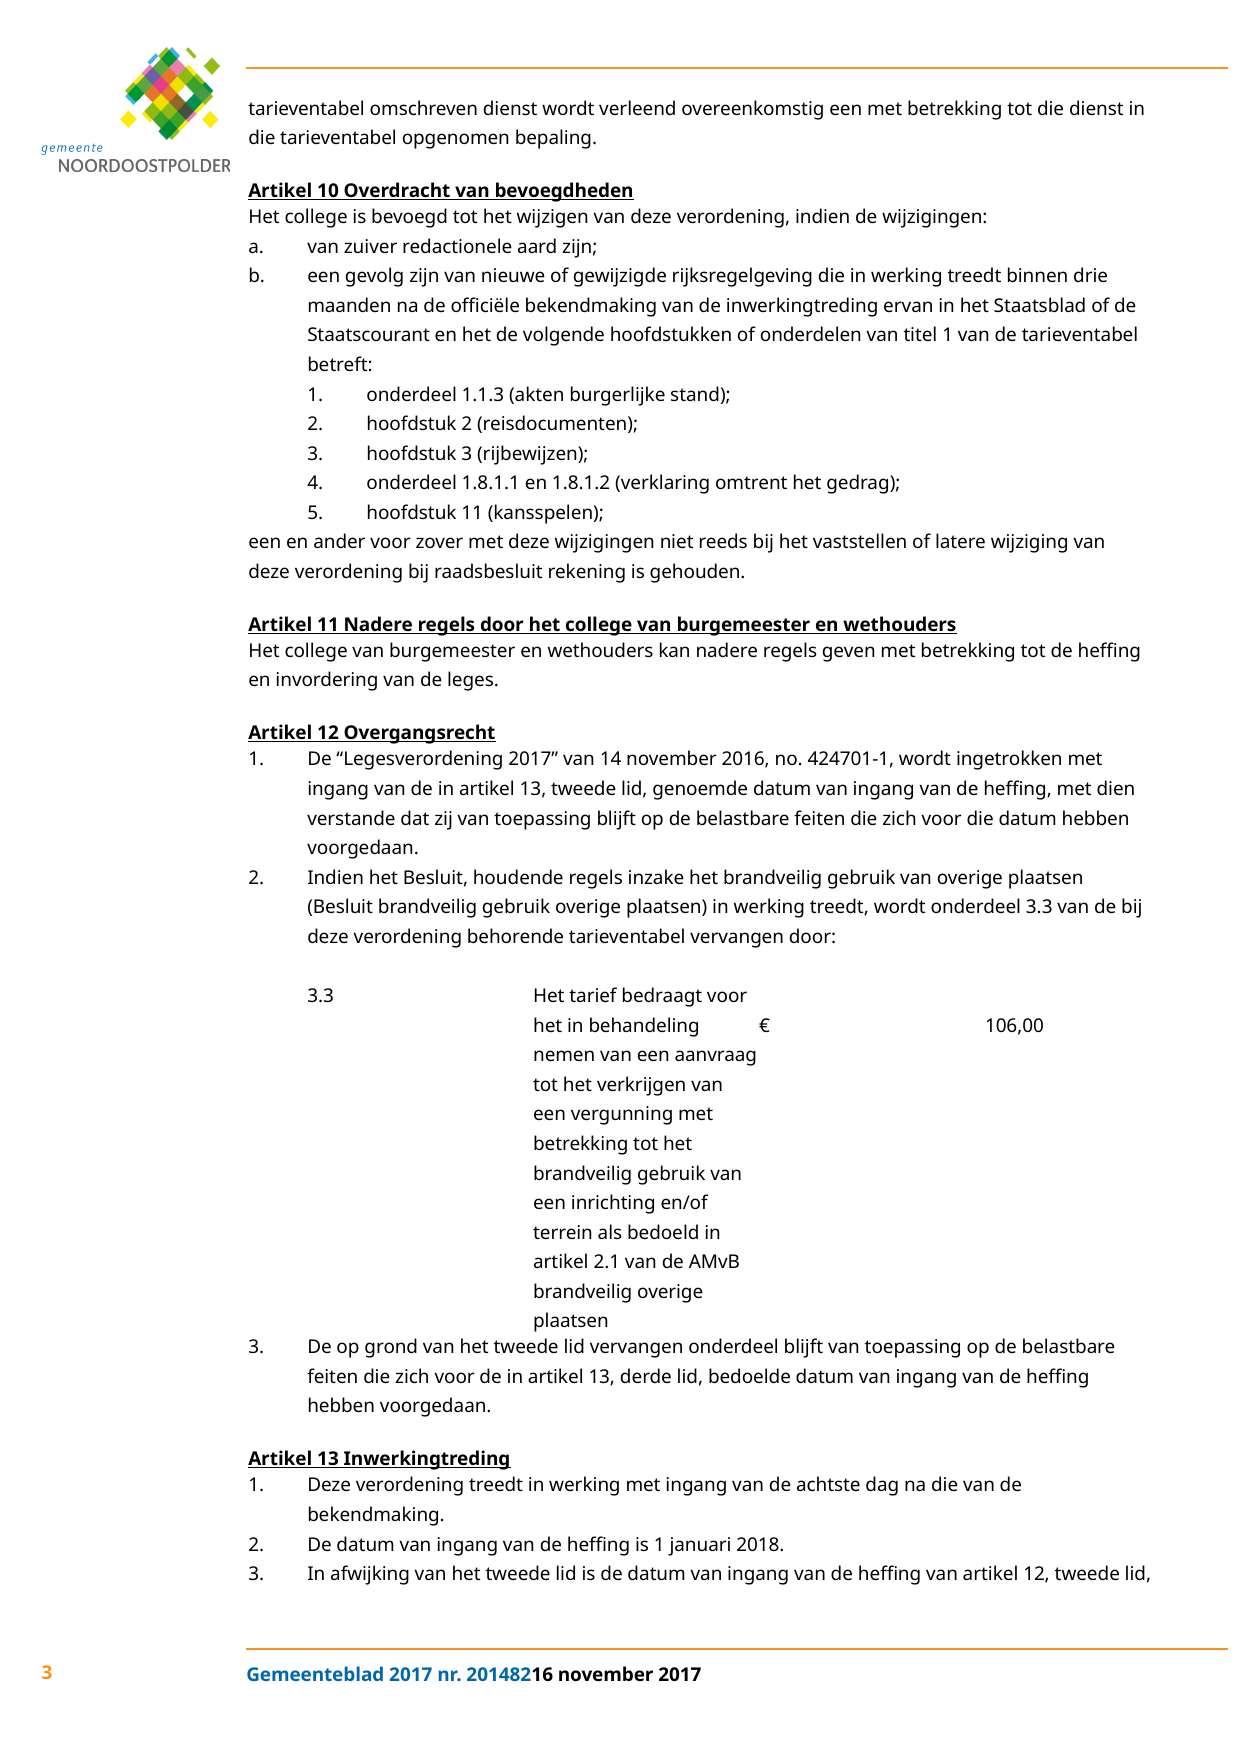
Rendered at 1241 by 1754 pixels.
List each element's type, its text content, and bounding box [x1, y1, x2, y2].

list Indien het Besluit, houdende regels inzake het brandveilig gebruik van overige plaatsen (Besluit brandveilig gebruik overige plaatsen) in werking treedt, wordt onderdeel 3.3 van de bij deze verordening behorende tarieventabel vervangen door: [248, 864, 1152, 949]
text een en ander voor zover met deze wijzigingen niet reeds bij het vaststellen of latere wijziging van deze verordening bij raadsbesluit rekening is gehouden. [248, 529, 1152, 584]
text Artikel 10 Overdracht van bevoegdheden [248, 175, 1152, 203]
table_header € [759, 982, 985, 1333]
text Het college van burgemeester en wethouders kan nadere regels geven met betrekking tot de heffing en invordering van de leges. [248, 637, 1152, 692]
table_header Het tarief bedraagt voor het in behandeling nemen van een aanvraag tot het verkrijgen van een vergunning met betrekking tot het brandveilig gebruik van een inrichting en/of terrein als bedoeld in artikel 2.1 van de AMvB brandveilig overige plaatsen [533, 982, 759, 1333]
table_header 3.3 [307, 982, 533, 1333]
list De op grond van het tweede lid vervangen onderdeel blijft van toepassing op de belastbare feiten die zich voor de in artikel 13, derde lid, bedoelde datum van ingang van de heffing hebben voorgedaan. [248, 1333, 1152, 1418]
list De datum van ingang van de heffing is 1 januari 2018. [248, 1531, 1152, 1556]
list van zuiver redactionele aard zijn; [248, 233, 1152, 258]
text Artikel 11 Nadere regels door het college van burgemeester en wethouders [248, 609, 1152, 637]
list hoofdstuk 11 (kansspelen); [307, 499, 1152, 525]
list hoofdstuk 3 (rijbewijzen); [307, 440, 1152, 466]
list een gevolg zijn van nieuwe of gewijzigde rijksregelgeving die in werking treedt binnen drie maanden na de officiële bekendmaking van de inwerkingtreding ervan in het Staatsblad of de Staatscourant en het de volgende hoofdstukken of onderdelen van titel 1 van de tarieventabel betreft: [248, 262, 1152, 377]
list In afwijking van het tweede lid is de datum van ingang van de heffing van artikel 12, tweede lid, [248, 1560, 1152, 1586]
text tarieventabel omschreven dienst wordt verleend overeenkomstig een met betrekking tot die dienst in die tarieventabel opgenomen bepaling. [248, 95, 1152, 150]
list Deze verordening treedt in werking met ingang van de achtste dag na die van de bekendmaking. [248, 1472, 1152, 1527]
list De “Legesverordening 2017” van 14 november 2016, no. 424701-1, wordt ingetrokken met ingang van de in artikel 13, tweede lid, genoemde datum van ingang van de heffing, met dien verstande dat zij van toepassing blijft op de belastbare feiten die zich voor die datum hebben voorgedaan. [248, 746, 1152, 860]
list onderdeel 1.1.3 (akten burgerlijke stand); [307, 381, 1152, 406]
list onderdeel 1.8.1.1 en 1.8.1.2 (verklaring omtrent het gedrag); [307, 469, 1152, 495]
text Het college is bevoegd tot het wijzigen van deze verordening, indien de wijzigingen: [248, 203, 1152, 229]
table_header 106,00 [985, 982, 1211, 1333]
text Artikel 12 Overgangsrecht [248, 717, 1152, 746]
list hoofdstuk 2 (reisdocumenten); [307, 410, 1152, 436]
text Artikel 13 Inwerkingtreding [248, 1443, 1152, 1472]
picture [41, 47, 231, 172]
